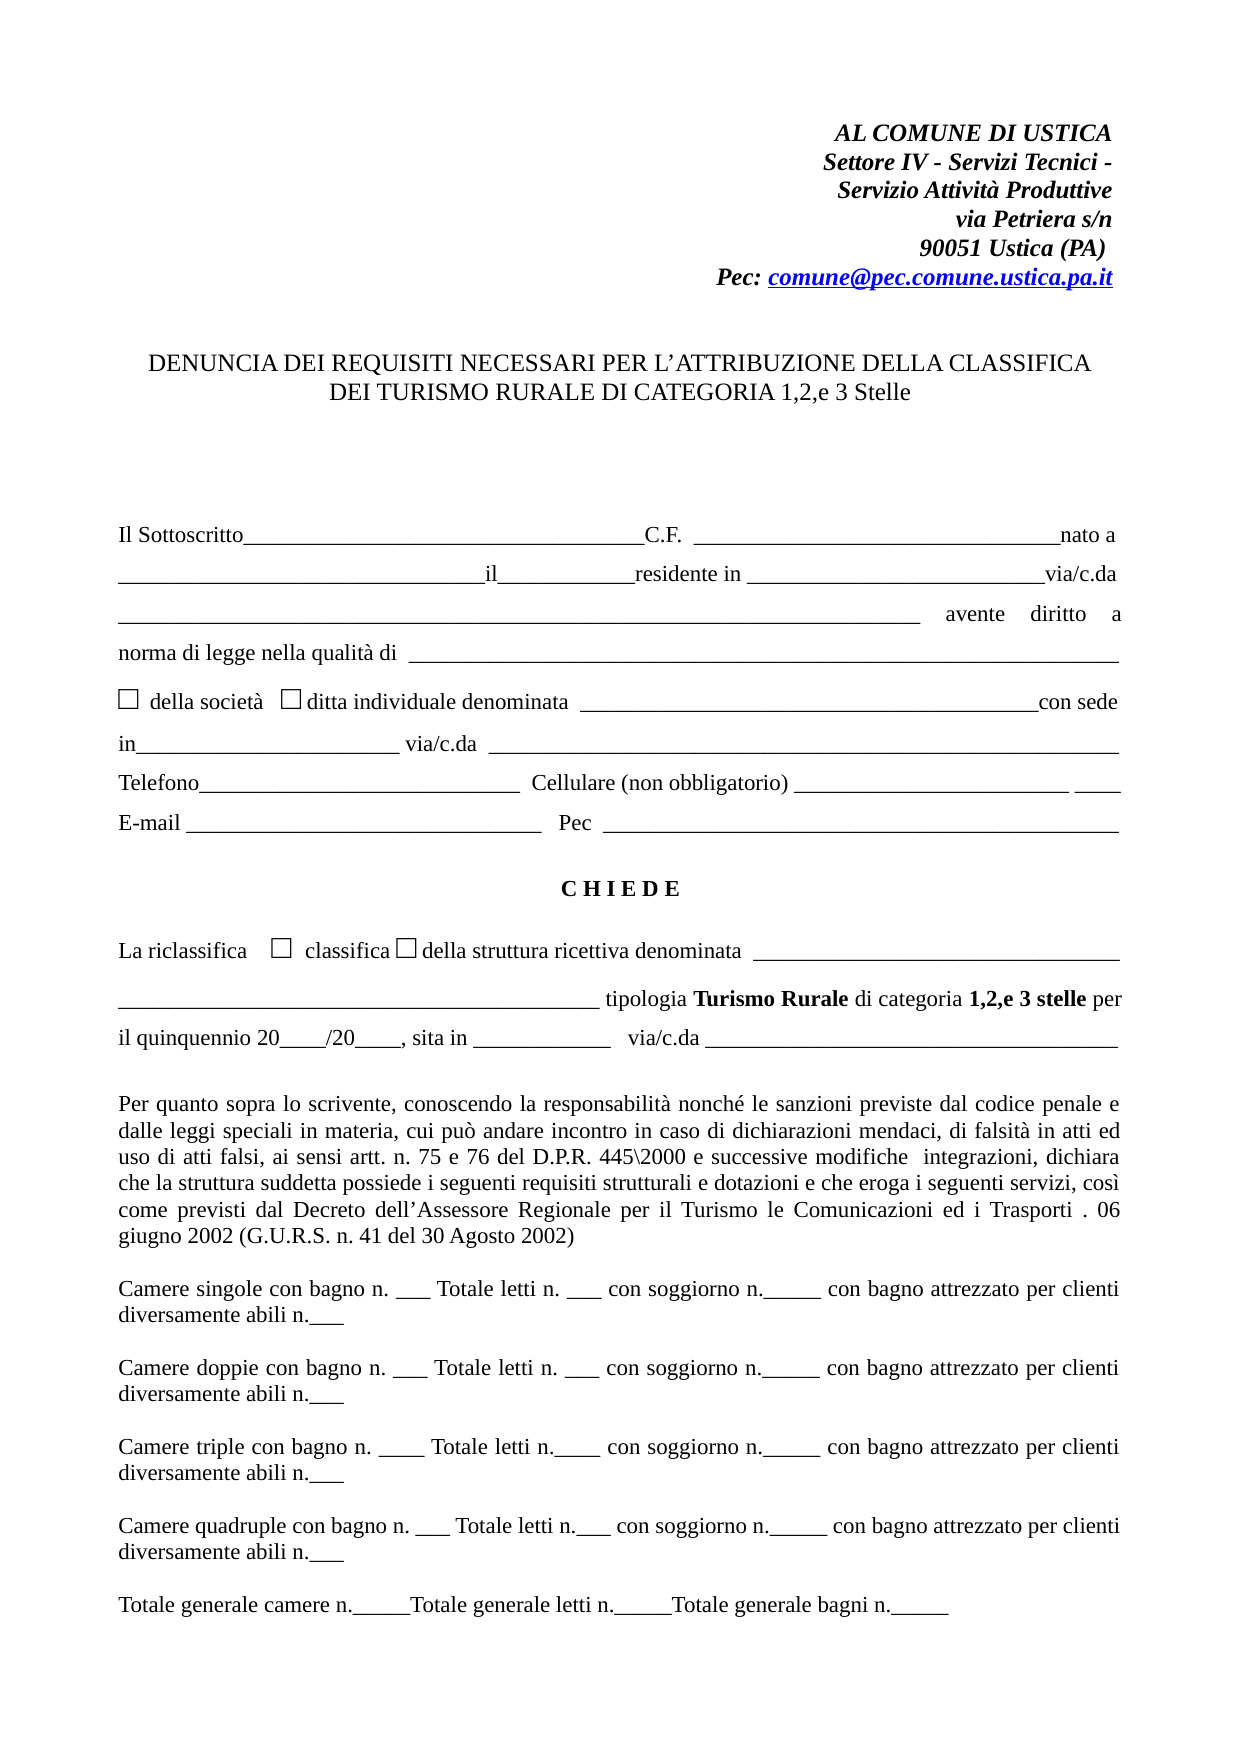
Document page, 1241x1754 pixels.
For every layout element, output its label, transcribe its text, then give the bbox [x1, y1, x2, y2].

text Totale generale camere n._____Totale generale letti n._____Totale generale bagni n._____ [118, 1591, 1122, 1617]
text C H I E D E [118, 875, 1122, 901]
table_header [119, 118, 576, 291]
text ________________________________il____________residente in __________________________via/c.da [118, 560, 1122, 586]
text □ della società □ ditta individuale denominata ________________________________________con sede in_______________________ via/c.da _______________________________________________________ [118, 678, 1122, 756]
text DEI TURISMO RURALE DI CATEGORIA 1,2,e 3 Stelle [118, 377, 1122, 406]
text __________________________________________ tipologia Turismo Rurale di categoria 1,2,e 3 stelle per il quinquennio 20____/20____, sita in ____________ via/c.da ____________________________________ [118, 985, 1122, 1051]
text Il Sottoscritto___________________________________C.F. ________________________________nato a [118, 521, 1122, 547]
text Camere triple con bagno n. ____ Totale letti n.____ con soggiorno n._____ con bagno attrezzato per clienti diversamente abili n.___ [118, 1433, 1122, 1486]
text Per quanto sopra lo scrivente, conoscendo la responsabilità nonché le sanzioni previste dal codice penale e dalle leggi speciali in materia, cui può andare incontro in caso di dichiarazioni mendaci, di falsità in atti ed uso di atti falsi, ai sensi artt. n. 75 e 76 del D.P.R. 445\2000 e successive modifiche integrazioni, dichiara che la struttura suddetta possiede i seguenti requisiti strutturali e dotazioni e che eroga i seguenti servizi, così come previsti dal Decreto dell’Assessore Regionale per il Turismo le Comunicazioni ed i Trasporti . 06 giugno 2002 (G.U.R.S. n. 41 del 30 Agosto 2002) [118, 1090, 1122, 1248]
text ______________________________________________________________________ avente diritto a norma di legge nella qualità di ______________________________________________________________ [118, 599, 1122, 665]
text Camere doppie con bagno n. ___ Totale letti n. ___ con soggiorno n._____ con bagno attrezzato per clienti diversamente abili n.___ [118, 1354, 1122, 1407]
text E-mail _______________________________ Pec _____________________________________________ [118, 809, 1122, 835]
table_header AL COMUNE DI USTICA Settore IV - Servizi Tecnici - Servizio Attività Produttive via Petriera s/n 90051 Ustica (PA) Pec: comune@pec.comune.ustica.pa.it [576, 118, 1122, 291]
text Camere singole con bagno n. ___ Totale letti n. ___ con soggiorno n._____ con bagno attrezzato per clienti diversamente abili n.___ [118, 1275, 1122, 1327]
text Camere quadruple con bagno n. ___ Totale letti n.___ con soggiorno n._____ con bagno attrezzato per clienti diversamente abili n.___ [118, 1512, 1122, 1565]
text DENUNCIA DEI REQUISITI NECESSARI PER L’ATTRIBUZIONE DELLA CLASSIFICA [118, 348, 1122, 377]
text Telefono____________________________ Cellulare (non obbligatorio) ________________________ ____ [118, 769, 1122, 796]
text La riclassifica □ classifica □ della struttura ricettiva denominata ________________________________ [118, 927, 1122, 966]
